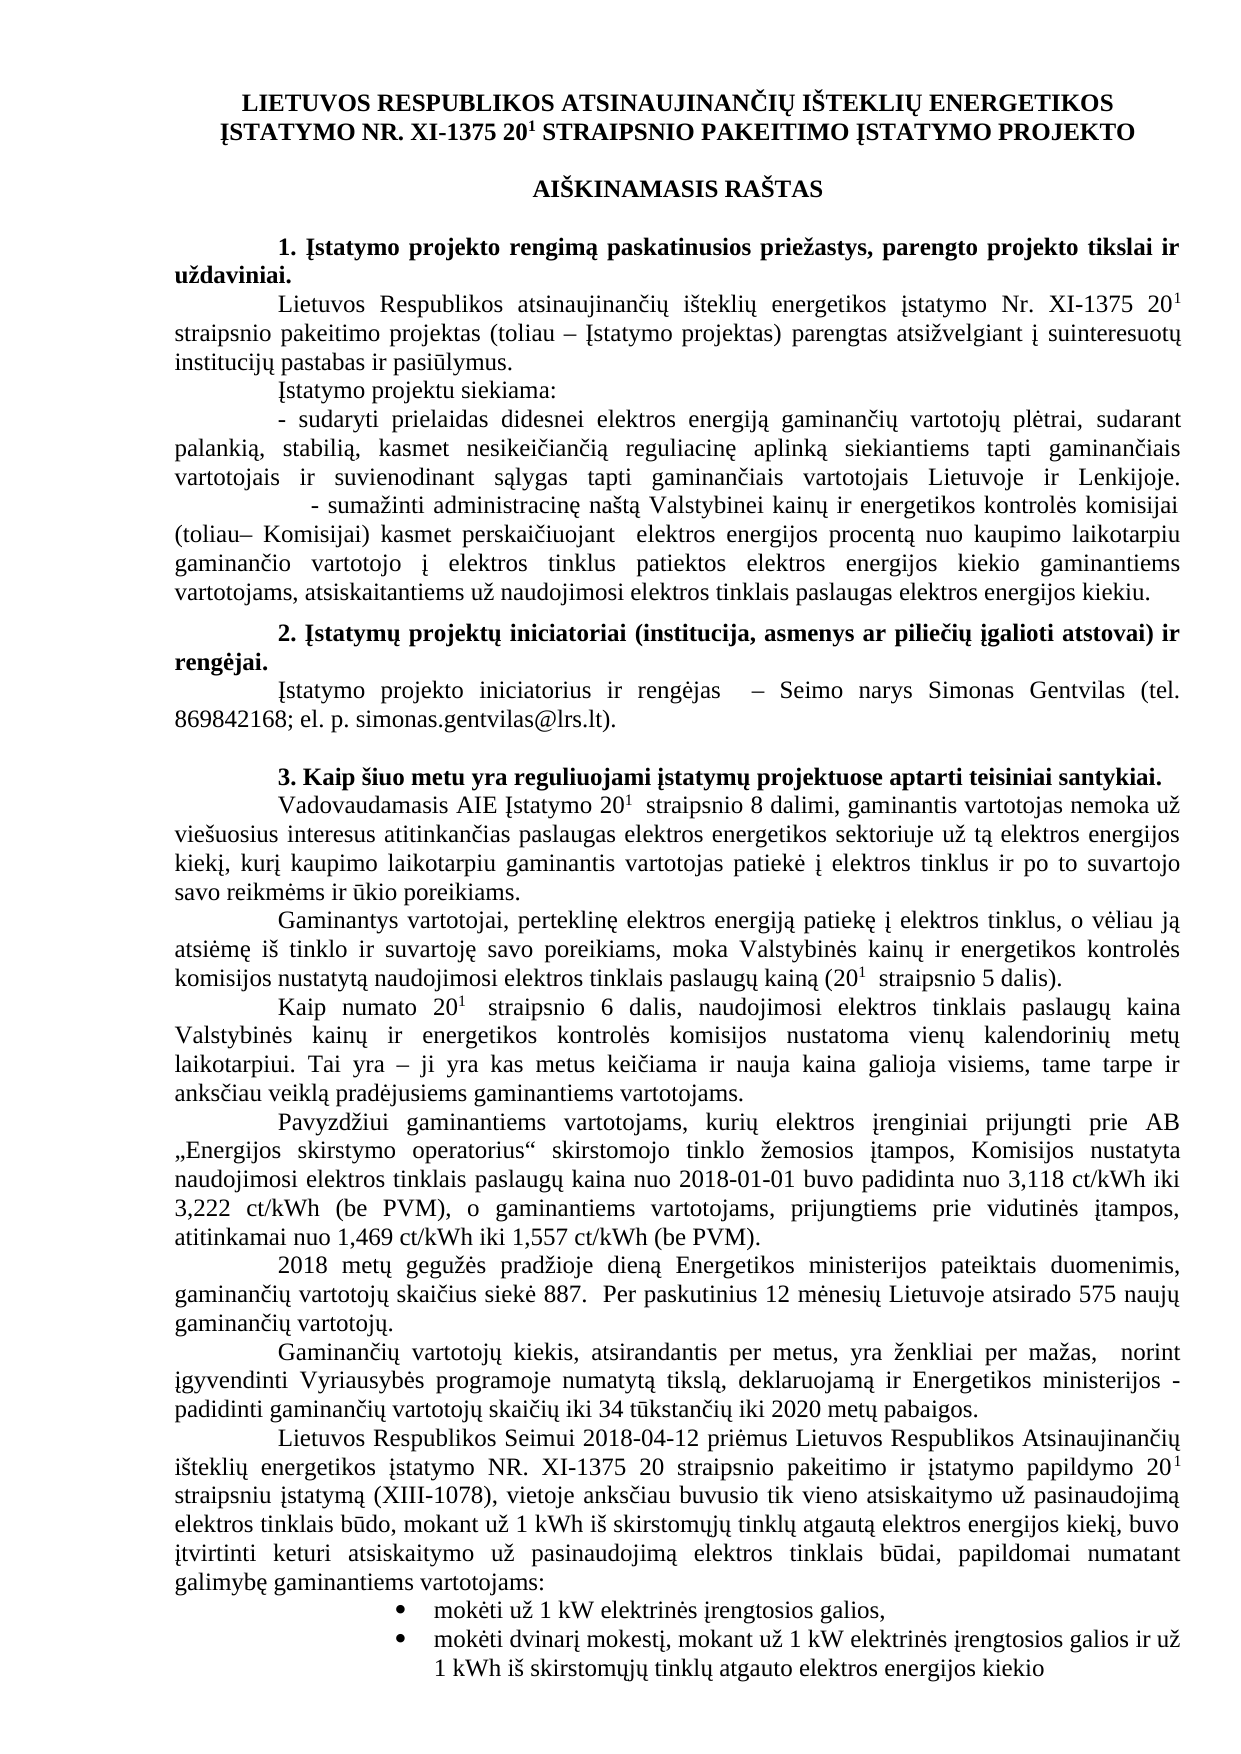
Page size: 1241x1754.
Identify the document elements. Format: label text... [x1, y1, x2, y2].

text Pavyzdžiui gaminantiems vartotojams, kurių elektros įrenginiai prijungti prie AB „Energijos skirstymo operatorius“ skirstomojo tinklo žemosios įtampos, Komisijos nustatyta naudojimosi elektros tinklais paslaugų kaina nuo 2018-01-01 buvo padidinta nuo 3,118 ct/kWh iki 3,222 ct/kWh (be PVM), o gaminantiems vartotojams, prijungtiems prie vidutinės įtampos, atitinkamai nuo 1,469 ct/kWh iki 1,557 ct/kWh (be PVM). [174, 1107, 1181, 1250]
list mokėti už 1 kW elektrinės įrengtosios galios, [396, 1595, 1181, 1624]
text Gaminantys vartotojai, perteklinę elektros energiją patiekę į elektros tinklus, o vėliau ją atsiėmę iš tinklo ir suvartoję savo poreikiams, moka Valstybinės kainų ir energetikos kontrolės komisijos nustatytą naudojimosi elektros tinklais paslaugų kainą (201 straipsnio 5 dalis). [174, 905, 1181, 992]
text Įstatymo projektu siekiama: [174, 375, 1181, 404]
text Lietuvos Respublikos Seimui 2018-04-12 priėmus Lietuvos Respublikos Atsinaujinančių išteklių energetikos įstatymo NR. XI-1375 20 straipsnio pakeitimo ir įstatymo papildymo 201 straipsniu įstatymą (XIII-1078), vietoje anksčiau buvusio tik vieno atsiskaitymo už pasinaudojimą elektros tinklais būdo, mokant už 1 kWh iš skirstomųjų tinklų atgautą elektros energijos kiekį, buvo įtvirtinti keturi atsiskaitymo už pasinaudojimą elektros tinklais būdai, papildomai numatant galimybę gaminantiems vartotojams: [174, 1423, 1181, 1595]
text Vadovaudamasis AIE Įstatymo 201 straipsnio 8 dalimi, gaminantis vartotojas nemoka už viešuosius interesus atitinkančias paslaugas elektros energetikos sektoriuje už tą elektros energijos kiekį, kurį kaupimo laikotarpiu gaminantis vartotojas patiekė į elektros tinklus ir po to suvartojo savo reikmėms ir ūkio poreikiams. [174, 790, 1181, 905]
text Lietuvos Respublikos atsinaujinančių išteklių energetikos įstatymo Nr. XI-1375 201 straipsnio pakeitimo projektas (toliau – Įstatymo projektas) parengtas atsižvelgiant į suinteresuotų institucijų pastabas ir pasiūlymus. [174, 289, 1181, 375]
text - sudaryti prielaidas didesnei elektros energiją gaminančių vartotojų plėtrai, sudarant palankią, stabilią, kasmet nesikeičiančią reguliacinę aplinką siekiantiems tapti gaminančiais vartotojais ir suvienodinant sąlygas tapti gaminančiais vartotojais Lietuvoje ir Lenkijoje. - sumažinti administracinę naštą Valstybinei kainų ir energetikos kontrolės komisijai (toliau– Komisijai) kasmet perskaičiuojant elektros energijos procentą nuo kaupimo laikotarpiu gaminančio vartotojo į elektros tinklus patiektos elektros energijos kiekio gaminantiems vartotojams, atsiskaitantiems už naudojimosi elektros tinklais paslaugas elektros energijos kiekiu. [174, 404, 1181, 605]
text Įstatymo projekto iniciatorius ir rengėjas – Seimo narys Simonas Gentvilas (tel. 869842168; el. p. simonas.gentvilas@lrs.lt). [174, 675, 1181, 733]
text 3. Kaip šiuo metu yra reguliuojami įstatymų projektuose aptarti teisiniai santykiai. [174, 762, 1181, 790]
text LIETUVOS RESPUBLIKOS ATSINAUJINANČIŲ IŠTEKLIŲ ENERGETIKOS ĮSTATYMO NR. XI-1375 201 STRAIPSNIO PAKEITIMO ĮSTATYMO PROJEKTO [174, 88, 1181, 145]
text 1. Įstatymo projekto rengimą paskatinusios priežastys, parengto projekto tikslai ir uždaviniai. [174, 232, 1181, 289]
text Gaminančių vartotojų kiekis, atsirandantis per metus, yra ženkliai per mažas, norint įgyvendinti Vyriausybės programoje numatytą tikslą, deklaruojamą ir Energetikos ministerijos - padidinti gaminančių vartotojų skaičių iki 34 tūkstančių iki 2020 metų pabaigos. [174, 1337, 1181, 1423]
text Kaip numato 201 straipsnio 6 dalis, naudojimosi elektros tinklais paslaugų kaina Valstybinės kainų ir energetikos kontrolės komisijos nustatoma vienų kalendorinių metų laikotarpiui. Tai yra – ji yra kas metus keičiama ir nauja kaina galioja visiems, tame tarpe ir anksčiau veiklą pradėjusiems gaminantiems vartotojams. [174, 992, 1181, 1107]
text AIŠKINAMASIS RAŠTAS [174, 174, 1181, 203]
text 2. Įstatymų projektų iniciatoriai (institucija, asmenys ar piliečių įgalioti atstovai) ir rengėjai. [174, 618, 1181, 675]
text 2018 metų gegužės pradžioje dieną Energetikos ministerijos pateiktais duomenimis, gaminančių vartotojų skaičius siekė 887. Per paskutinius 12 mėnesių Lietuvoje atsirado 575 naujų gaminančių vartotojų. [174, 1250, 1181, 1337]
list mokėti dvinarį mokestį, mokant už 1 kW elektrinės įrengtosios galios ir už 1 kWh iš skirstomųjų tinklų atgauto elektros energijos kiekio [396, 1624, 1181, 1682]
